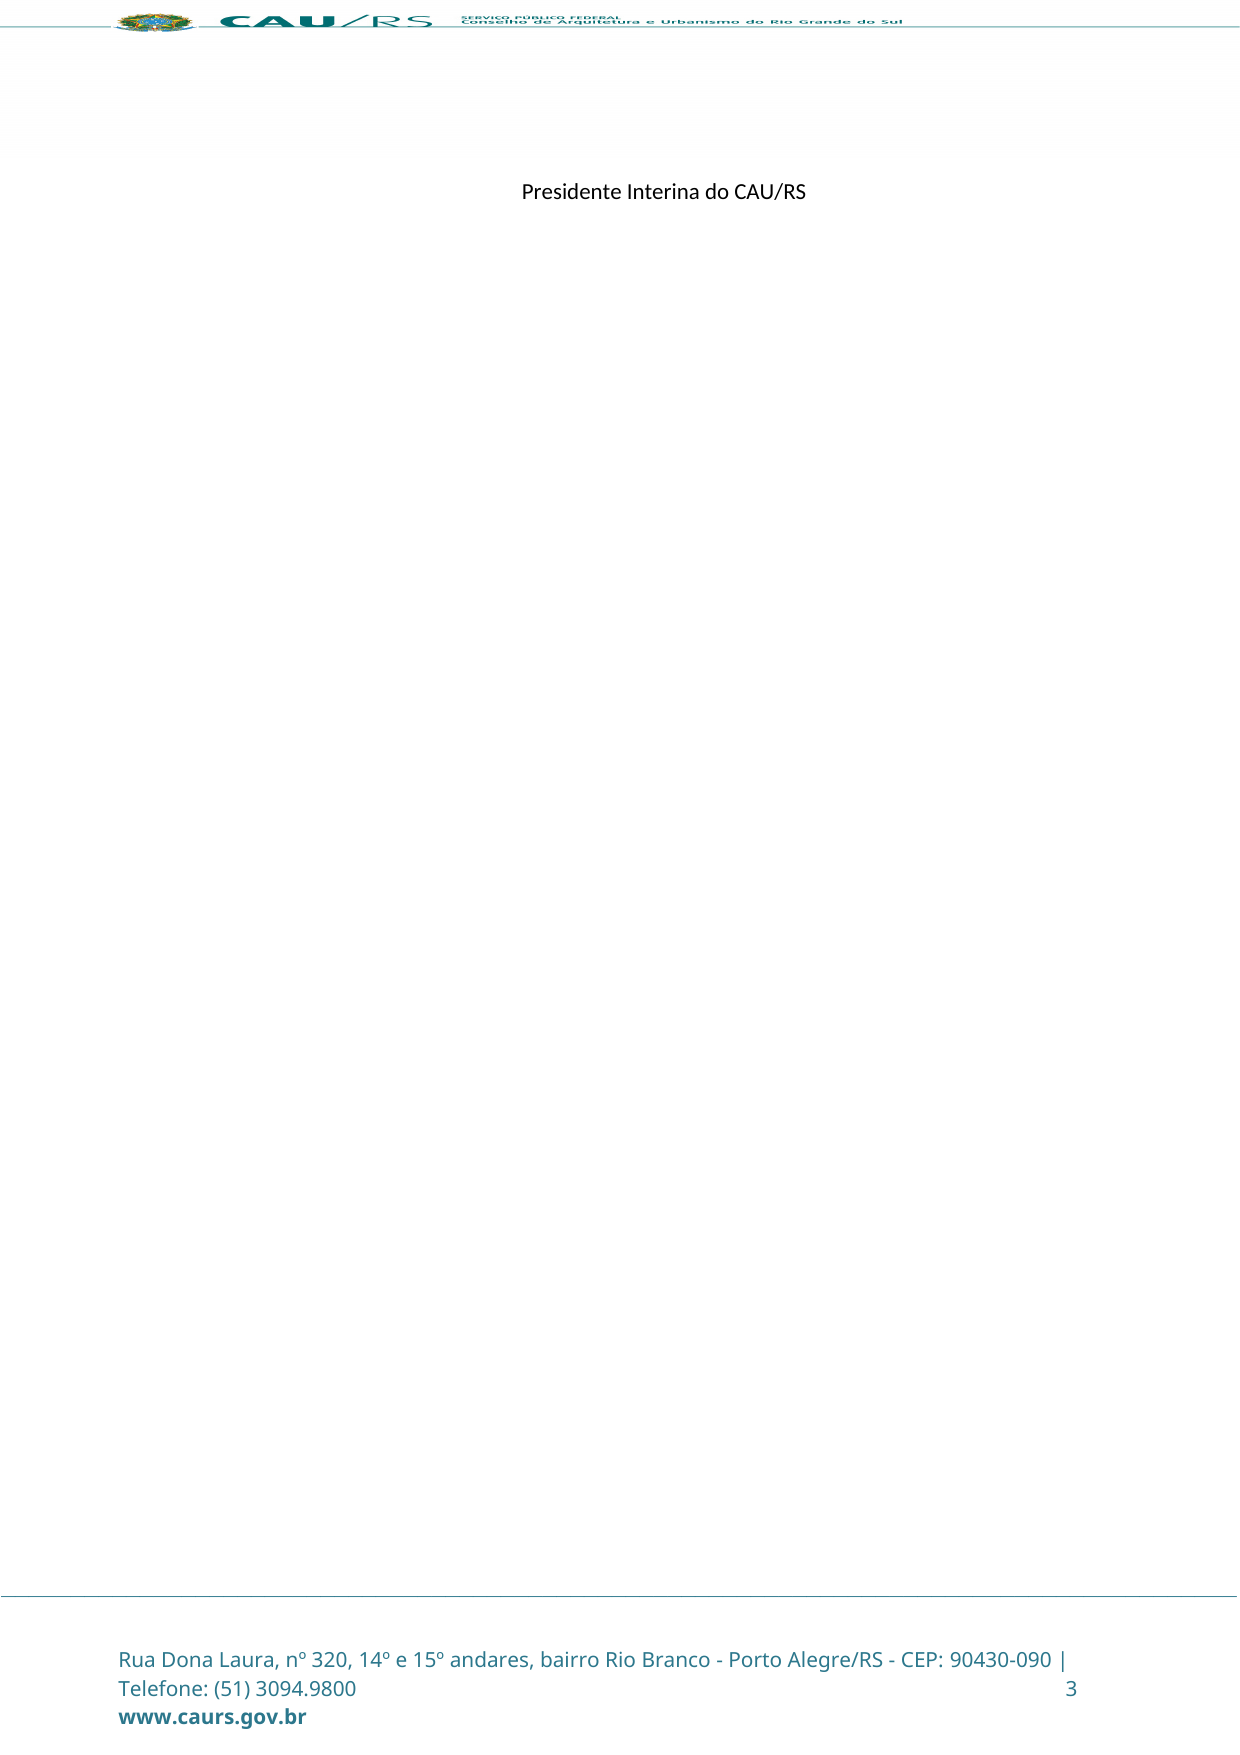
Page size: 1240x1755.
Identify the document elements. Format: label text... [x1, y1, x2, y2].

text Presidente Interina do CAU/RS [177, 177, 1151, 205]
